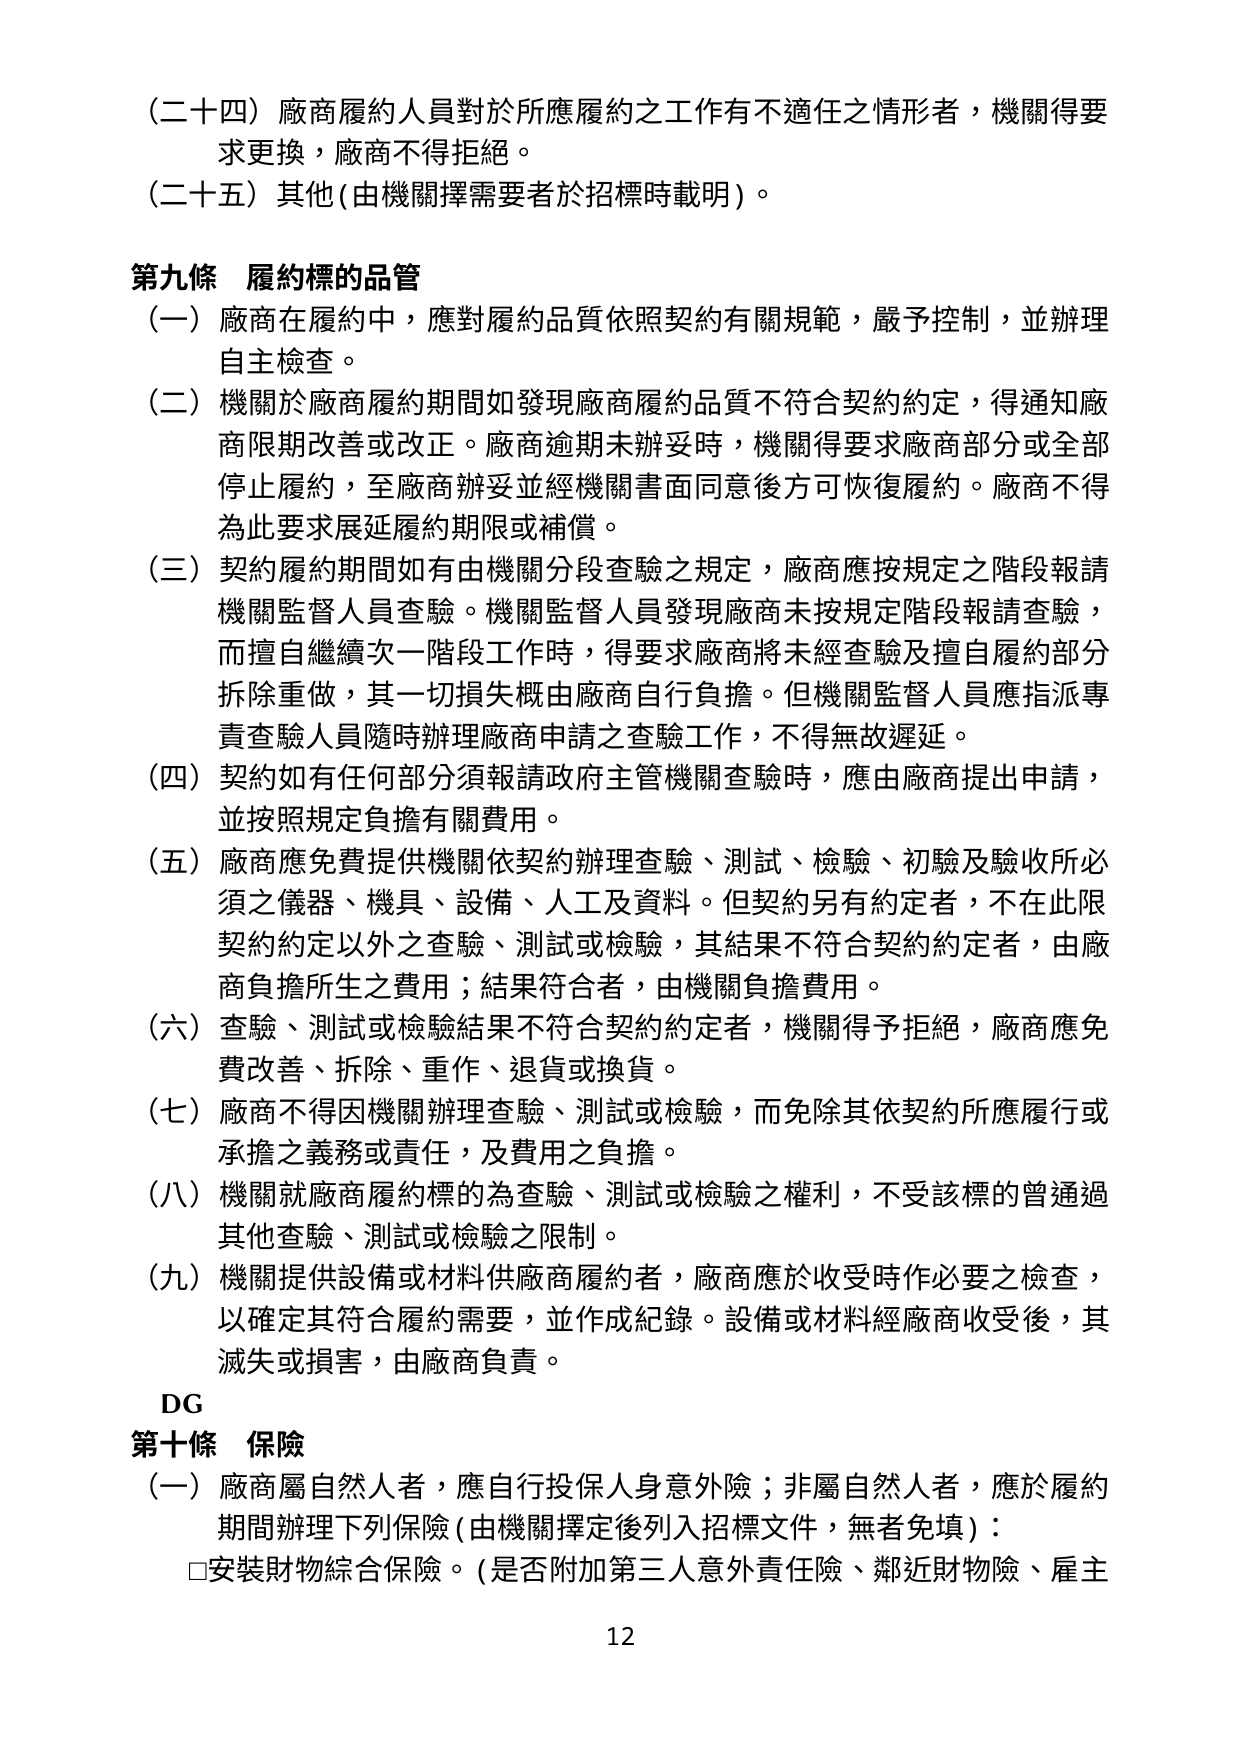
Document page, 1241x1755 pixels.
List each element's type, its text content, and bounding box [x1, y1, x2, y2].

text （一）廠商在履約中，應對履約品質依照契約有關規範，嚴予控制，並辦理自主檢查。 [130, 297, 1110, 380]
text 第十條 保險 [130, 1422, 1110, 1464]
text （二十五）其他(由機關擇需要者於招標時載明)。 [130, 172, 1110, 214]
text 第九條 履約標的品管 [130, 255, 1110, 297]
text （二）機關於廠商履約期間如發現廠商履約品質不符合契約約定，得通知廠商限期改善或改正。廠商逾期未辦妥時，機關得要求廠商部分或全部停止履約，至廠商辦妥並經機關書面同意後方可恢復履約。廠商不得為此要求展延履約期限或補償。 [130, 380, 1110, 547]
text （七）廠商不得因機關辦理查驗、測試或檢驗，而免除其依契約所應履行或承擔之義務或責任，及費用之負擔。 [130, 1089, 1110, 1172]
text （三）契約履約期間如有由機關分段查驗之規定，廠商應按規定之階段報請機關監督人員查驗。機關監督人員發現廠商未按規定階段報請查驗，而擅自繼續次一階段工作時，得要求廠商將未經查驗及擅自履約部分拆除重做，其一切損失概由廠商自行負擔。但機關監督人員應指派專責查驗人員隨時辦理廠商申請之查驗工作，不得無故遲延。 [130, 547, 1110, 755]
text （五）廠商應免費提供機關依契約辦理查驗、測試、檢驗、初驗及驗收所必須之儀器、機具、設備、人工及資料。但契約另有約定者，不在此限。契約約定以外之查驗、測試或檢驗，其結果不符合契約約定者，由廠商負擔所生之費用；結果符合者，由機關負擔費用。 [130, 839, 1110, 1005]
text （八）機關就廠商履約標的為查驗、測試或檢驗之權利，不受該標的曾通過其他查驗、測試或檢驗之限制。 [130, 1172, 1110, 1255]
text （一）廠商屬自然人者，應自行投保人身意外險；非屬自然人者，應於履約期間辦理下列保險(由機關擇定後列入招標文件，無者免填)： [130, 1464, 1110, 1547]
text □安裝財物綜合保險。(是否附加第三人意外責任險、鄰近財物險、雇主 [189, 1547, 1110, 1589]
text  [159, 1380, 1110, 1422]
text （四）契約如有任何部分須報請政府主管機關查驗時，應由廠商提出申請，並按照規定負擔有關費用。 [130, 755, 1110, 839]
text （九）機關提供設備或材料供廠商履約者，廠商應於收受時作必要之檢查，以確定其符合履約需要，並作成紀錄。設備或材料經廠商收受後，其滅失或損害，由廠商負責。 [130, 1255, 1110, 1380]
text （二十四）廠商履約人員對於所應履約之工作有不適任之情形者，機關得要求更換，廠商不得拒絕。 [130, 89, 1110, 172]
text （六）查驗、測試或檢驗結果不符合契約約定者，機關得予拒絕，廠商應免費改善、拆除、重作、退貨或換貨。 [130, 1005, 1110, 1089]
